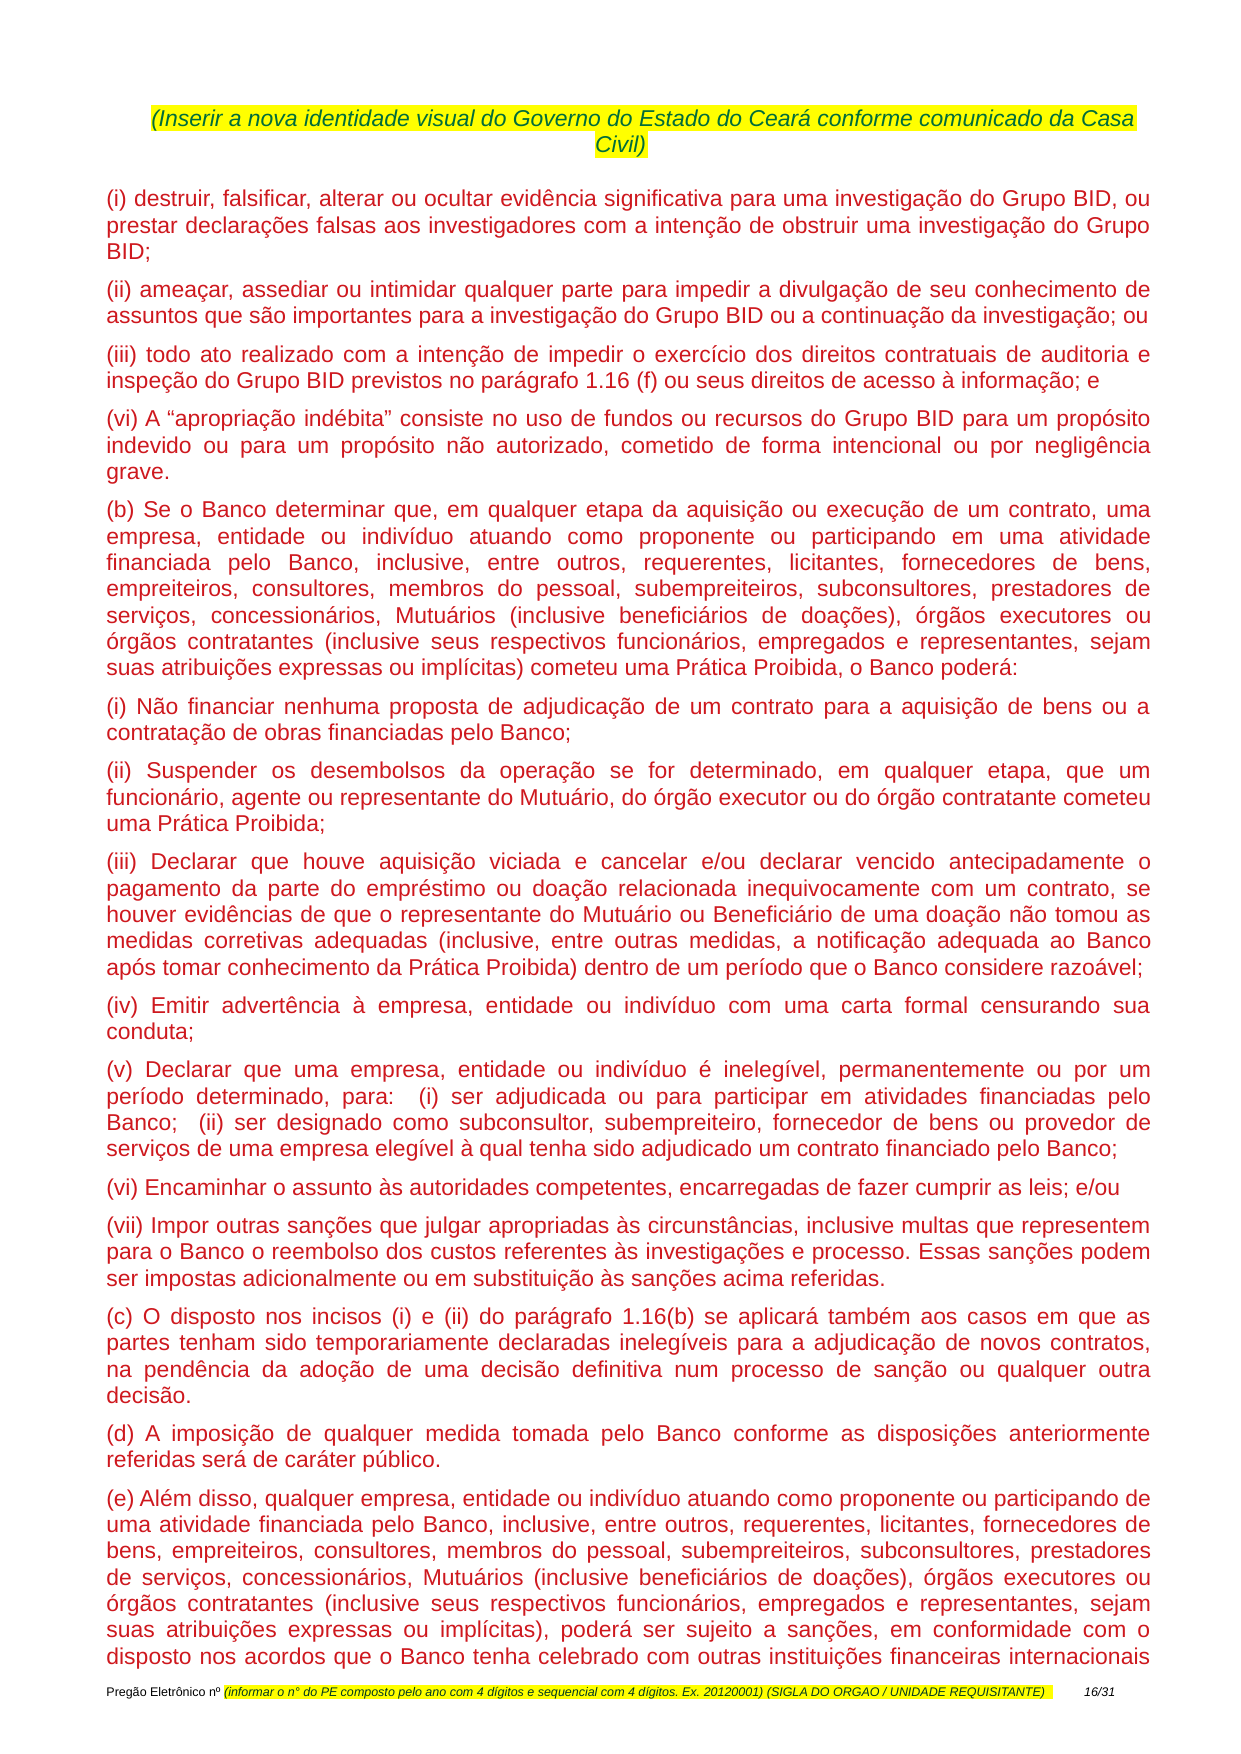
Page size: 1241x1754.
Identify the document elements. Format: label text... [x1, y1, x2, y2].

text (c) O disposto nos incisos (i) e (ii) do parágrafo 1.16(b) se aplicará também aos casos em que as partes tenham sido temporariamente declaradas inelegíveis para a adjudicação de novos contratos, na pendência da adoção de uma decisão definitiva num processo de sanção ou qualquer outra decisão. [106, 1303, 1152, 1408]
text (v) Declarar que uma empresa, entidade ou indivíduo é inelegível, permanentemente ou por um período determinado, para: (i) ser adjudicada ou para participar em atividades financiadas pelo Banco; (ii) ser designado como subconsultor, subempreiteiro, fornecedor de bens ou provedor de serviços de uma empresa elegível à qual tenha sido adjudicado um contrato financiado pelo Banco; [106, 1056, 1152, 1162]
text (ii) ameaçar, assediar ou intimidar qualquer parte para impedir a divulgação de seu conhecimento de assuntos que são importantes para a investigação do Grupo BID ou a continuação da investigação; ou [106, 276, 1152, 329]
text (iii) Declarar que houve aquisição viciada e cancelar e/ou declarar vencido antecipadamente o pagamento da parte do empréstimo ou doação relacionada inequivocamente com um contrato, se houver evidências de que o representante do Mutuário ou Beneficiário de uma doação não tomou as medidas corretivas adequadas (inclusive, entre outras medidas, a notificação adequada ao Banco após tomar conhecimento da Prática Proibida) dentro de um período que o Banco considere razoável; [106, 848, 1152, 980]
text (iii) todo ato realizado com a intenção de impedir o exercício dos direitos contratuais de auditoria e inspeção do Grupo BID previstos no parágrafo 1.16 (f) ou seus direitos de acesso à informação; e [106, 341, 1152, 393]
text (vii) Impor outras sanções que julgar apropriadas às circunstâncias, inclusive multas que representem para o Banco o reembolso dos custos referentes às investigações e processo. Essas sanções podem ser impostas adicionalmente ou em substituição às sanções acima referidas. [106, 1212, 1152, 1291]
text (d) A imposição de qualquer medida tomada pelo Banco conforme as disposições anteriormente referidas será de caráter público. [106, 1420, 1152, 1473]
text (vi) A “apropriação indébita” consiste no uso de fundos ou recursos do Grupo BID para um propósito indevido ou para um propósito não autorizado, cometido de forma intencional ou por negligência grave. [106, 405, 1152, 484]
text (vi) Encaminhar o assunto às autoridades competentes, encarregadas de fazer cumprir as leis; e/ou [106, 1174, 1152, 1200]
text (e) Além disso, qualquer empresa, entidade ou indivíduo atuando como proponente ou participando de uma atividade financiada pelo Banco, inclusive, entre outros, requerentes, licitantes, fornecedores de bens, empreiteiros, consultores, membros do pessoal, subempreiteiros, subconsultores, prestadores de serviços, concessionários, Mutuários (inclusive beneficiários de doações), órgãos executores ou órgãos contratantes (inclusive seus respectivos funcionários, empregados e representantes, sejam suas atribuições expressas ou implícitas), poderá ser sujeito a sanções, em conformidade com o disposto nos acordos que o Banco tenha celebrado com outras instituições financeiras internacionais [106, 1485, 1152, 1669]
text (iv) Emitir advertência à empresa, entidade ou indivíduo com uma carta formal censurando sua conduta; [106, 992, 1152, 1044]
text (ii) Suspender os desembolsos da operação se for determinado, em qualquer etapa, que um funcionário, agente ou representante do Mutuário, do órgão executor ou do órgão contratante cometeu uma Prática Proibida; [106, 757, 1152, 836]
text (i) destruir, falsificar, alterar ou ocultar evidência significativa para uma investigação do Grupo BID, ou prestar declarações falsas aos investigadores com a intenção de obstruir uma investigação do Grupo BID; [106, 185, 1152, 264]
text (b) Se o Banco determinar que, em qualquer etapa da aquisição ou execução de um contrato, uma empresa, entidade ou indivíduo atuando como proponente ou participando em uma atividade financiada pelo Banco, inclusive, entre outros, requerentes, licitantes, fornecedores de bens, empreiteiros, consultores, membros do pessoal, subempreiteiros, subconsultores, prestadores de serviços, concessionários, Mutuários (inclusive beneficiários de doações), órgãos executores ou órgãos contratantes (inclusive seus respectivos funcionários, empregados e representantes, sejam suas atribuições expressas ou implícitas) cometeu uma Prática Proibida, o Banco poderá: [106, 496, 1152, 681]
text (i) Não financiar nenhuma proposta de adjudicação de um contrato para a aquisição de bens ou a contratação de obras financiadas pelo Banco; [106, 693, 1152, 745]
